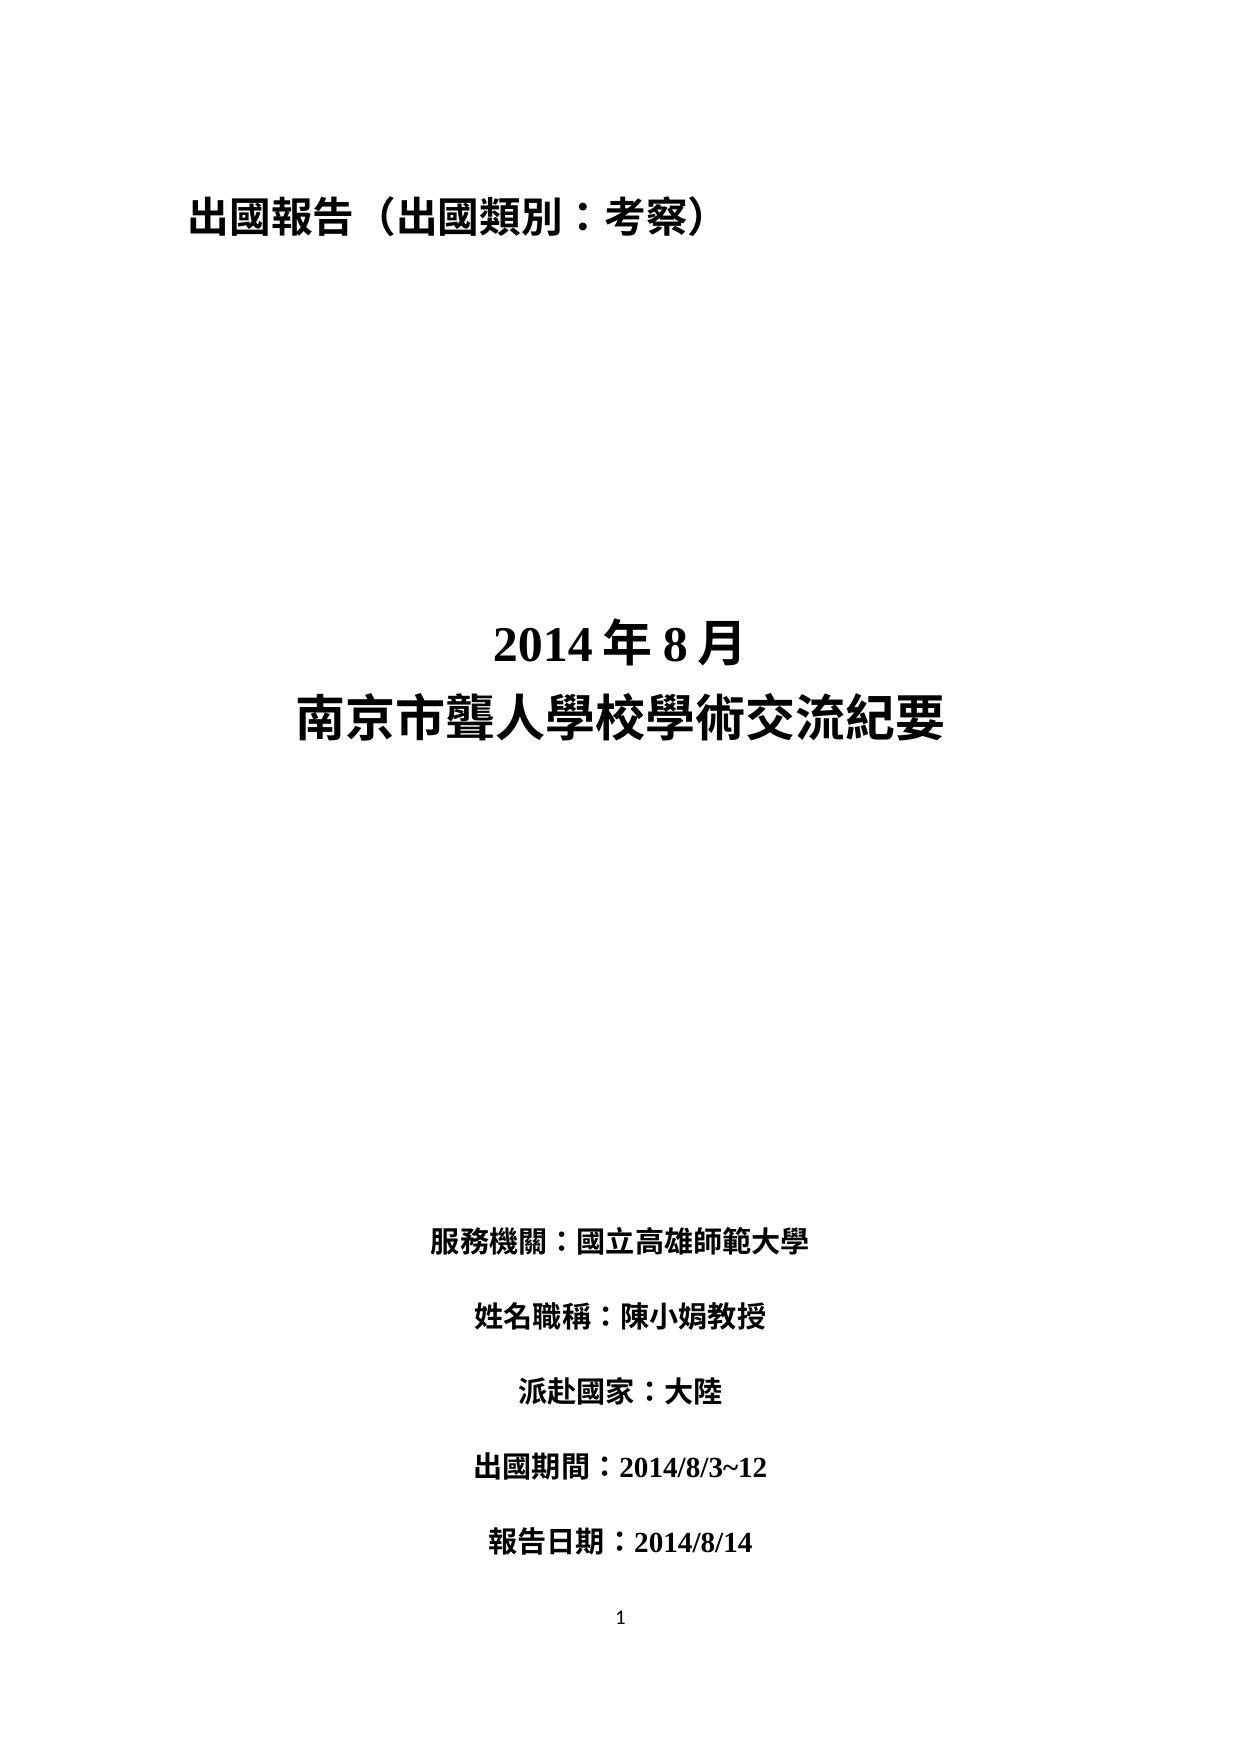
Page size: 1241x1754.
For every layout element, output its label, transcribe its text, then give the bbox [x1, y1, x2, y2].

text 派赴國家：大陸 [187, 1352, 1053, 1427]
text 報告日期：2014/8/14 [187, 1502, 1053, 1577]
text 南京市聾人學校學術交流紀要 [187, 677, 1053, 752]
text 服務機關：國立高雄師範大學 [187, 1202, 1053, 1277]
text 姓名職稱：陳小娟教授 [187, 1277, 1053, 1352]
text 出國報告（出國類別：考察） [187, 177, 1053, 252]
text 2014年8月 [187, 602, 1053, 677]
text 出國期間：2014/8/3~12 [187, 1427, 1053, 1502]
